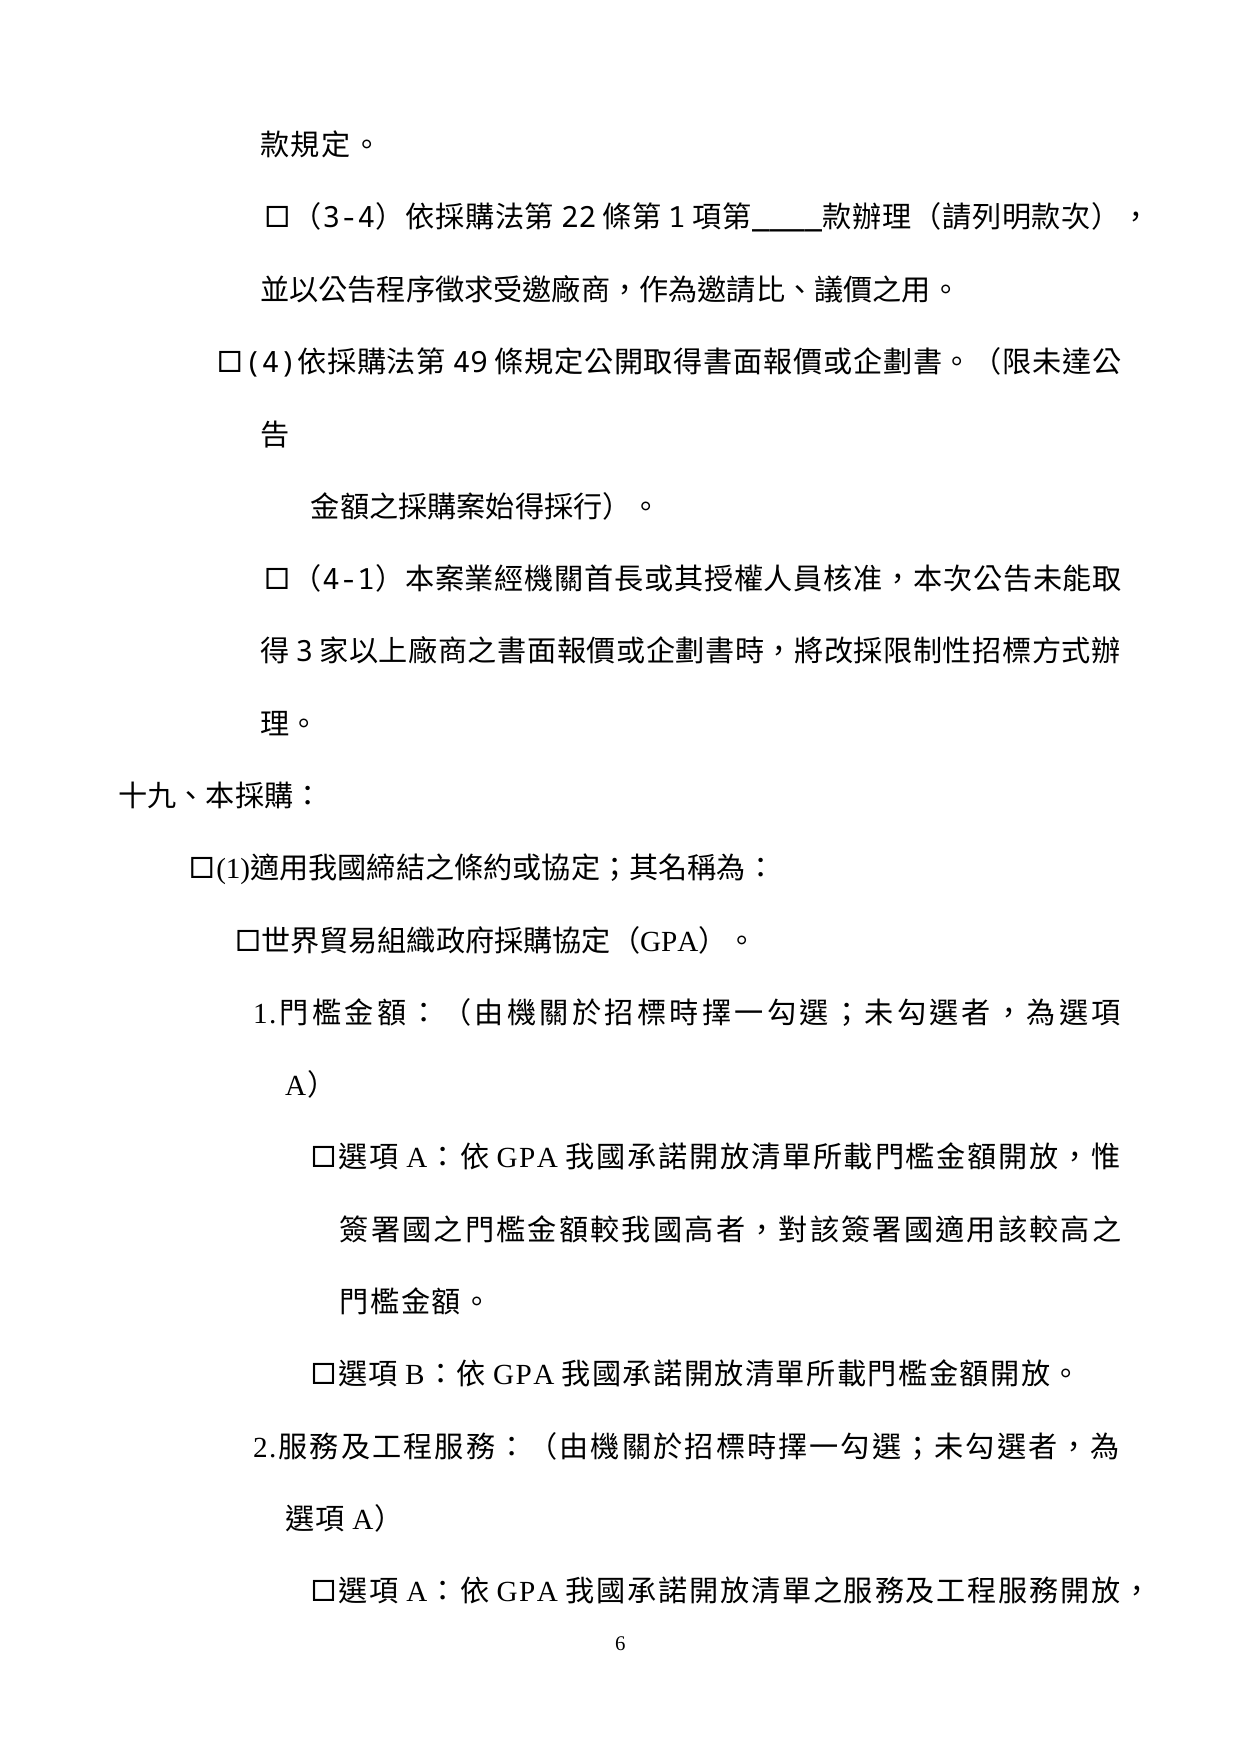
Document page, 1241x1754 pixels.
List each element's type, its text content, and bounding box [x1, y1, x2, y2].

text 金額之採購案始得採行）。 [118, 467, 1122, 539]
text (1)適用我國締結之條約或協定；其名稱為： [189, 829, 1122, 901]
text 選項B：依GPA我國承諾開放清單所載門檻金額開放。 [310, 1335, 1122, 1407]
text (4)依採購法第49條規定公開取得書面報價或企劃書。（限未達公告 [118, 323, 1122, 467]
text （3-4）依採購法第22條第1項第____款辦理（請列明款次），並以公告程序徵求受邀廠商，作為邀請比、議價之用。 [118, 178, 1122, 323]
text 選項A：依GPA我國承諾開放清單之服務及工程服務開放，惟僅開放予對該等服務亦相對開放之簽署國。 [310, 1552, 1122, 1624]
text 2.服務及工程服務：（由機關於招標時擇一勾選；未勾選者，為選項A） [253, 1407, 1122, 1552]
text （4-1）本案業經機關首長或其授權人員核准，本次公告未能取得3家以上廠商之書面報價或企劃書時，將改採限制性招標方式辦理。 [118, 539, 1122, 756]
text 選項A：依GPA我國承諾開放清單所載門檻金額開放，惟簽署國之門檻金額較我國高者，對該簽署國適用該較高之門檻金額。 [310, 1118, 1122, 1335]
list 本採購： [118, 756, 1122, 829]
text （3-3）議價；符合採購法第22條第1項第___款（請列明款次，其未得以比價方式辦理之原因：_______；第16款之情形須併填主管機關核准文號）；符合採購法第104條第1項第___款（請列明款次及相關機關核准文號，非填第4款者，其未得以比價方式辦理之原因：______）；符合採購法第105條第1項第___款(請列明款次及相關機關核准文號，填第1款或第2款者，其未得以比價方式辦理之原因：______)；符合中央機關未達公告金額採購招標辦法第___條第___項第___款規定（其未得以比價方式辦理之原因：_______）；符合地方政府依採購法第23條所定未達公告金額採購招標辦法第___條第___項第___款規定。 [118, 106, 1122, 178]
text 世界貿易組織政府採購協定（GPA）。 [235, 901, 1122, 973]
text 1.門檻金額：（由機關於招標時擇一勾選；未勾選者，為選項A） [253, 973, 1122, 1118]
